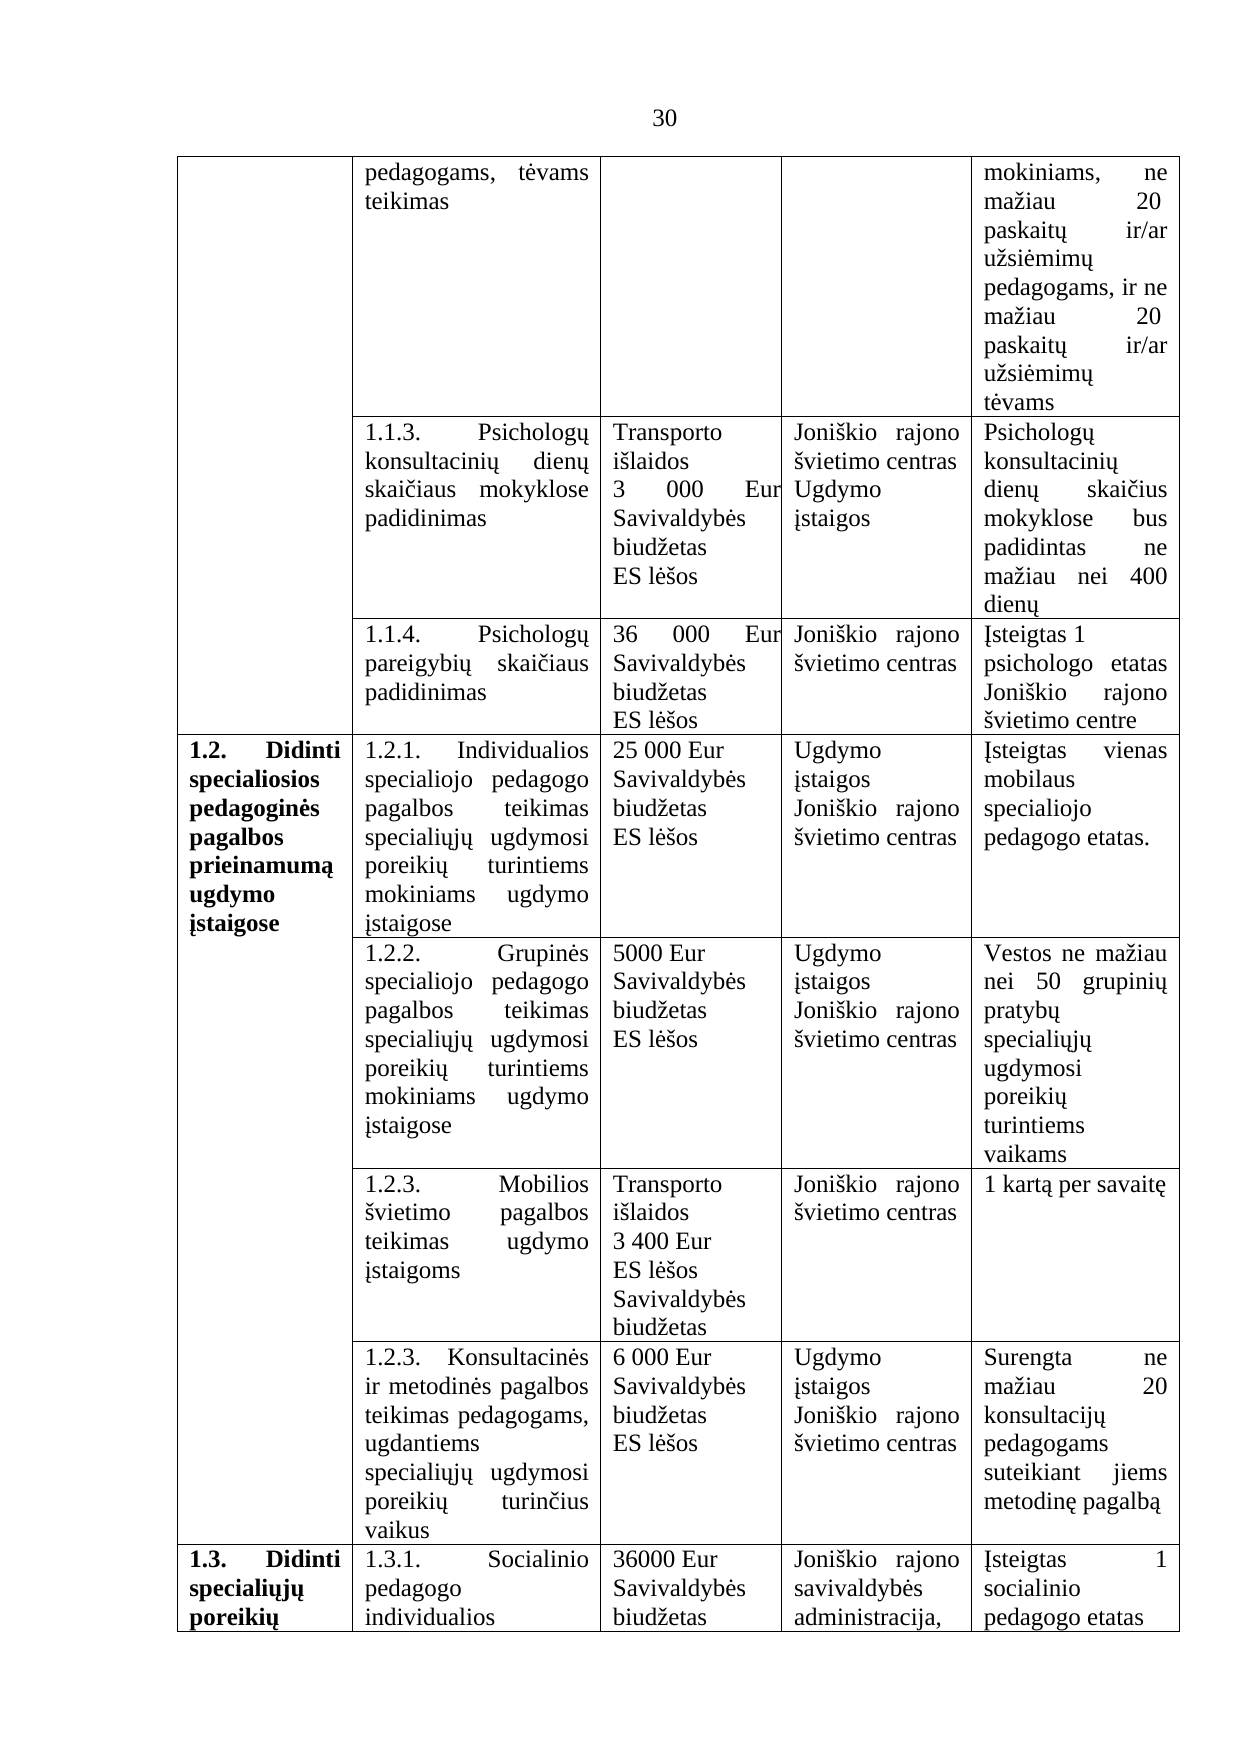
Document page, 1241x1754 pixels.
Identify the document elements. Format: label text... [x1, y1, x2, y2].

table_cell 1 kartą per savaitę [972, 1169, 1179, 1341]
table_cell mokiniams, ne mažiau 20 paskaitų ir/ar užsiėmimų pedagogams, ir ne mažiau 20 paskaitų ir/ar užsiėmimų tėvams [972, 157, 1179, 416]
table_cell Įsteigtas 1 psichologo etatas Joniškio rajono švietimo centre [972, 619, 1179, 734]
table_cell 1.1.3. Psichologų konsultacinių dienų skaičiaus mokyklose padidinimas [353, 417, 600, 618]
table_cell pedagogams, tėvams teikimas [353, 157, 600, 416]
table_cell 25 000 Eur Savivaldybės biudžetas ES lėšos [601, 735, 781, 937]
table_cell 1.2.3. Mobilios švietimo pagalbos teikimas ugdymo įstaigoms [353, 1169, 600, 1341]
table_cell Joniškio rajono savivaldybės administracija, [782, 1545, 971, 1631]
table_cell 1.3. Didinti specialiųjų poreikių [178, 1545, 352, 1631]
table_cell [1180, 156, 1184, 416]
table_cell [1180, 734, 1184, 937]
table_cell 6 000 Eur Savivaldybės biudžetas ES lėšos [601, 1342, 781, 1543]
table_cell Ugdymo įstaigos Joniškio rajono švietimo centras [782, 938, 971, 1168]
table_cell Įsteigtas vienas mobilaus specialiojo pedagogo etatas. [972, 735, 1179, 937]
table_cell Transporto išlaidos 3 400 Eur ES lėšos Savivaldybės biudžetas [601, 1169, 781, 1341]
table_cell 1.2.2. Grupinės specialiojo pedagogo pagalbos teikimas specialiųjų ugdymosi poreikių turintiems mokiniams ugdymo įstaigose [353, 938, 600, 1168]
table_cell [178, 157, 352, 734]
table_cell Vestos ne mažiau nei 50 grupinių pratybų specialiųjų ugdymosi poreikių turintiems vaikams [972, 938, 1179, 1168]
table_cell Ugdymo įstaigos Joniškio rajono švietimo centras [782, 1342, 971, 1543]
table_cell Ugdymo įstaigos Joniškio rajono švietimo centras [782, 735, 971, 937]
table_cell 1.3.1. Socialinio pedagogo individualios [353, 1545, 600, 1631]
table_cell Transporto išlaidos 3 000 Eur Savivaldybės biudžetas ES lėšos [601, 417, 781, 618]
table_cell 5000 Eur Savivaldybės biudžetas ES lėšos [601, 938, 781, 1168]
table_cell [1180, 661, 1184, 734]
table_cell 1.2.3. Konsultacinės ir metodinės pagalbos teikimas pedagogams, ugdantiems specialiųjų ugdymosi poreikių turinčius vaikus [353, 1342, 600, 1543]
table_cell [601, 157, 781, 416]
table_cell 36 000 Eur Savivaldybės biudžetas ES lėšos [601, 619, 781, 734]
table_cell 36000 Eur Savivaldybės biudžetas [601, 1545, 781, 1631]
table_cell 1.2.1. Individualios specialiojo pedagogo pagalbos teikimas specialiųjų ugdymosi poreikių turintiems mokiniams ugdymo įstaigose [353, 735, 600, 937]
table_cell Surengta ne mažiau 20 konsultacijų pedagogams suteikiant jiems metodinę pagalbą [972, 1342, 1179, 1543]
table_cell Psichologų konsultacinių dienų skaičius mokyklose bus padidintas ne mažiau nei 400 dienų [972, 417, 1179, 618]
table_cell [1180, 937, 1184, 1168]
table_cell [1180, 1544, 1184, 1631]
table_cell [782, 157, 971, 416]
table_cell 1.2. Didinti specialiosios pedagoginės pagalbos prieinamumą ugdymo įstaigose [178, 735, 352, 1543]
table_cell [1180, 1168, 1184, 1341]
table_cell Joniškio rajono švietimo centras Ugdymo įstaigos [782, 417, 971, 618]
table_cell [1180, 618, 1184, 661]
table_cell 1.1.4. Psichologų pareigybių skaičiaus padidinimas [353, 619, 600, 734]
table_cell Joniškio rajono švietimo centras [782, 619, 971, 734]
table_cell [1180, 416, 1184, 618]
table_cell Joniškio rajono švietimo centras [782, 1169, 971, 1341]
table_cell [1180, 1341, 1184, 1543]
table_cell Įsteigtas 1 socialinio pedagogo etatas [972, 1545, 1179, 1631]
